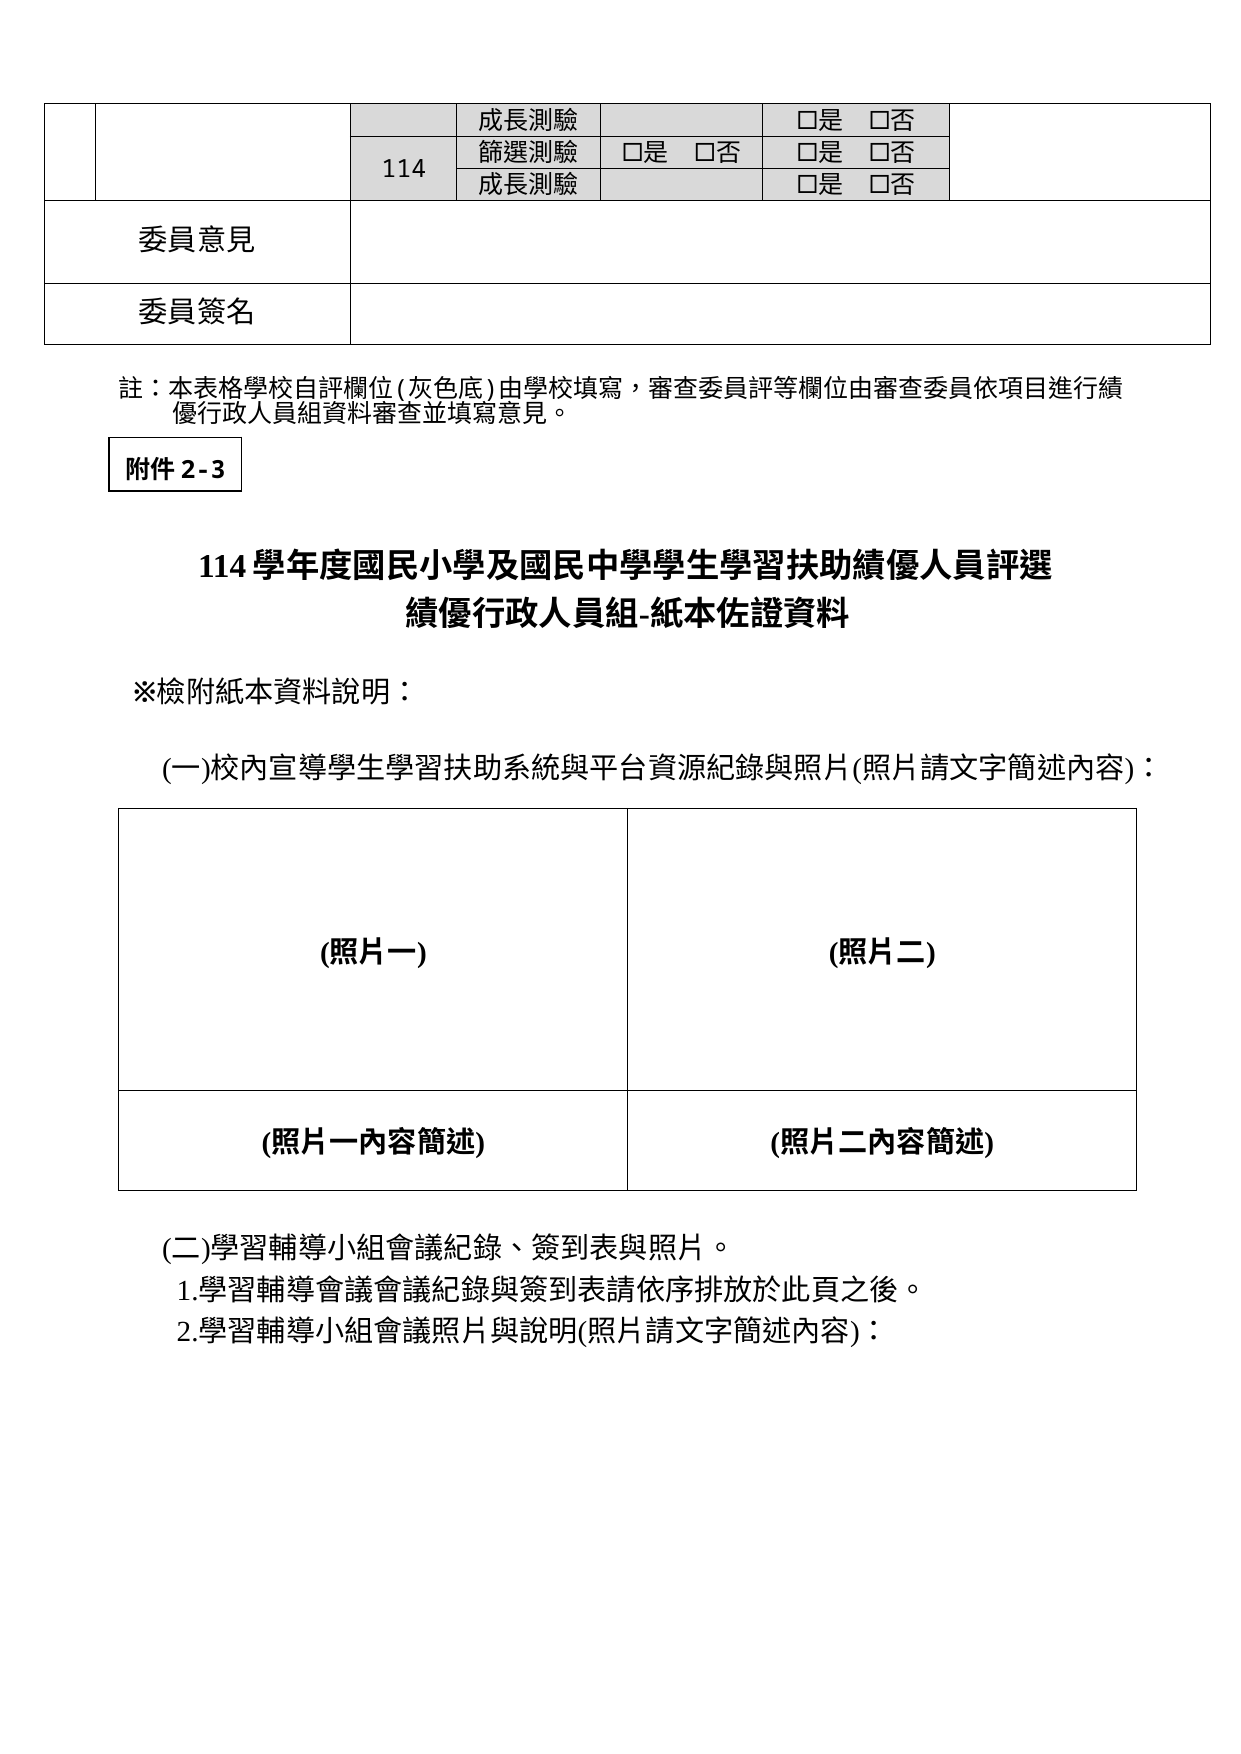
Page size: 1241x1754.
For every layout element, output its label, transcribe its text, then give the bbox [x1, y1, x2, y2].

table_header (照片一) [119, 809, 627, 1090]
text (一)校內宣導學生學習扶助系統與平台資源紀錄與照片(照片請文字簡述內容)： [118, 745, 1137, 787]
table_cell [601, 104, 762, 136]
table_cell [351, 284, 1210, 343]
text 附件2-3 [125, 446, 226, 482]
table_cell 成長測驗 [457, 169, 600, 200]
table_cell [45, 104, 95, 200]
text 績優行政人員組-紙本佐證資料 [118, 587, 1137, 635]
table_cell 委員簽名 [45, 284, 350, 343]
table_cell [96, 104, 350, 200]
text (二)學習輔導小組會議紀錄、簽到表與照片。 [118, 1224, 1137, 1267]
text ※檢附紙本資料說明： [118, 669, 1137, 711]
table_cell [601, 169, 762, 200]
table_cell 114 [351, 137, 456, 200]
table_cell (照片一內容簡述) [119, 1091, 627, 1190]
table_cell [351, 201, 1210, 283]
table_cell (照片二內容簡述) [628, 1091, 1136, 1190]
table_header (照片二) [628, 809, 1136, 1090]
text 2.學習輔導小組會議照片與說明(照片請文字簡述內容)： [118, 1308, 1137, 1350]
text 註：本表格學校自評欄位(灰色底)由學校填寫，審查委員評等欄位由審查委員依項目進行績優行政人員組資料審查並填寫意見。 [118, 378, 1137, 428]
table_cell 是 否 [601, 137, 762, 168]
text 114學年度國民小學及國民中學學生學習扶助績優人員評選 [89, 539, 1162, 587]
text 1.學習輔導會議會議紀錄與簽到表請依序排放於此頁之後。 [118, 1267, 1137, 1308]
table_cell 是 否 [763, 169, 949, 200]
table_cell 是 否 [763, 104, 949, 136]
table_cell [351, 104, 456, 136]
table_cell [950, 104, 1210, 200]
table_cell 篩選測驗 [457, 137, 600, 168]
table_cell 委員意見 [45, 201, 350, 283]
table_cell 是 否 [763, 137, 949, 168]
table_cell 成長測驗 [457, 104, 600, 136]
